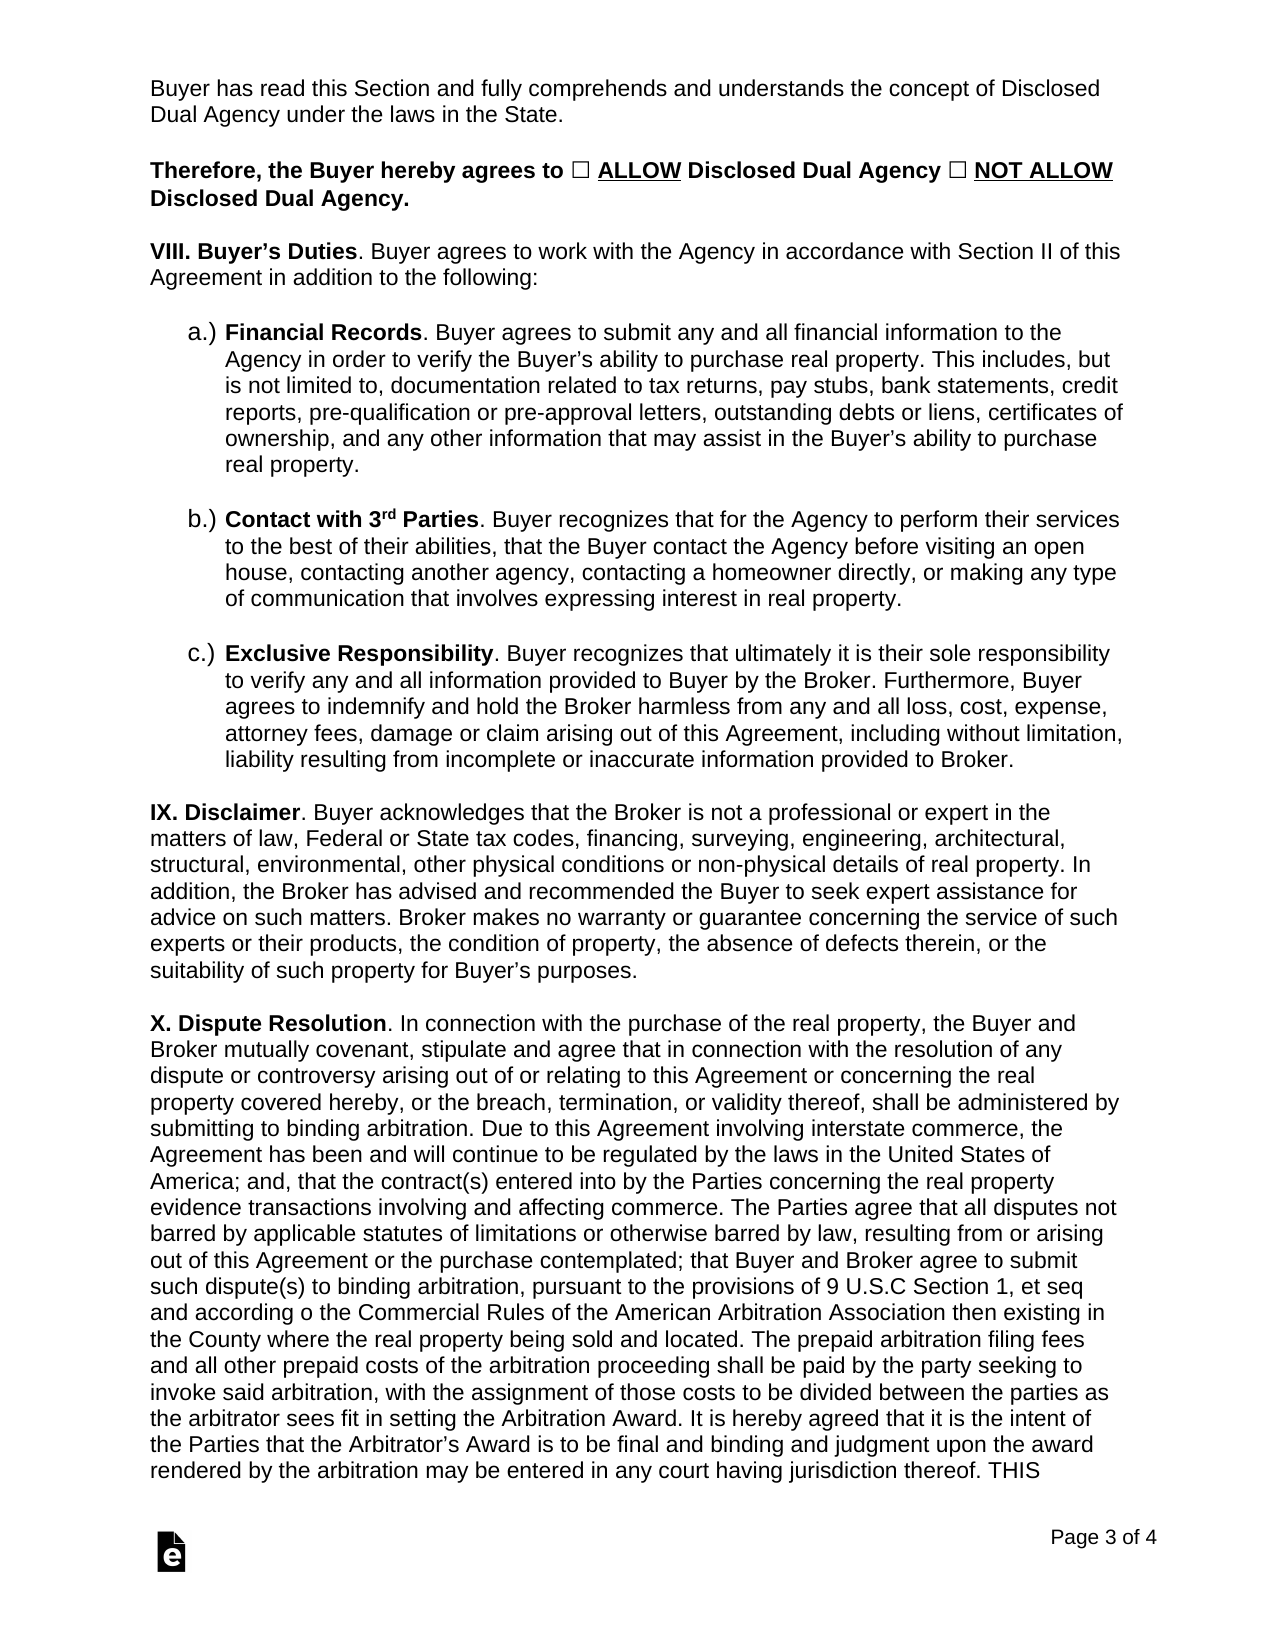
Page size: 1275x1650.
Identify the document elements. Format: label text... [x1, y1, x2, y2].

text IX. Disclaimer. Buyer acknowledges that the Broker is not a professional or expert in the matters of law, Federal or State tax codes, financing, surveying, engineering, architectural, structural, environmental, other physical conditions or non-physical details of real property. In addition, the Broker has advised and recommended the Buyer to seek expert assistance for advice on such matters. Broker makes no warranty or guarantee concerning the service of such experts or their products, the condition of property, the absence of defects therein, or the suitability of such property for Buyer’s purposes. [150, 799, 1125, 983]
text VIII. Buyer’s Duties. Buyer agrees to work with the Agency in accordance with Section II of this Agreement in addition to the following: [150, 238, 1125, 291]
list Financial Records. Buyer agrees to submit any and all financial information to the Agency in order to verify the Buyer’s ability to purchase real property. This includes, but is not limited to, documentation related to tax returns, pay stubs, bank statements, credit reports, pre-qualification or pre-approval letters, outstanding debts or liens, certificates of ownership, and any other information that may assist in the Buyer’s ability to purchase real property. [187, 317, 1125, 478]
text Buyer has read this Section and fully comprehends and understands the concept of Disclosed Dual Agency under the laws in the State. [150, 75, 1125, 128]
text X. Dispute Resolution. In connection with the purchase of the real property, the Buyer and Broker mutually covenant, stipulate and agree that in connection with the resolution of any dispute or controversy arising out of or relating to this Agreement or concerning the real property covered hereby, or the breach, termination, or validity thereof, shall be administered by submitting to binding arbitration. Due to this Agreement involving interstate commerce, the Agreement has been and will continue to be regulated by the laws in the United States of America; and, that the contract(s) entered into by the Parties concerning the real property evidence transactions involving and affecting commerce. The Parties agree that all disputes not barred by applicable statutes of limitations or otherwise barred by law, resulting from or arising out of this Agreement or the purchase contemplated; that Buyer and Broker agree to submit such dispute(s) to binding arbitration, pursuant to the provisions of 9 U.S.C Section 1, et seq and according o the Commercial Rules of the American Arbitration Association then existing in the County where the real property being sold and located. The prepaid arbitration filing fees and all other prepaid costs of the arbitration proceeding shall be paid by the party seeking to invoke said arbitration, with the assignment of those costs to be divided between the parties as the arbitrator sees fit in setting the Arbitration Award. It is hereby agreed that it is the intent of the Parties that the Arbitrator’s Award is to be final and binding and judgment upon the award rendered by the arbitration may be entered in any court having jurisdiction thereof. THIS [150, 1009, 1125, 1484]
text Therefore, the Buyer hereby agrees to ☐ ALLOW Disclosed Dual Agency ☐ NOT ALLOW Disclosed Dual Agency. [150, 154, 1125, 212]
list Exclusive Responsibility. Buyer recognizes that ultimately it is their sole responsibility to verify any and all information provided to Buyer by the Broker. Furthermore, Buyer agrees to indemnify and hold the Broker harmless from any and all loss, cost, expense, attorney fees, damage or claim arising out of this Agreement, including without limitation, liability resulting from incomplete or inaccurate information provided to Broker. [187, 638, 1125, 772]
list Contact with 3rd Parties. Buyer recognizes that for the Agency to perform their services to the best of their abilities, that the Buyer contact the Agency before visiting an open house, contacting another agency, contacting a homeowner directly, or making any type of communication that involves expressing interest in real property. [187, 504, 1125, 612]
